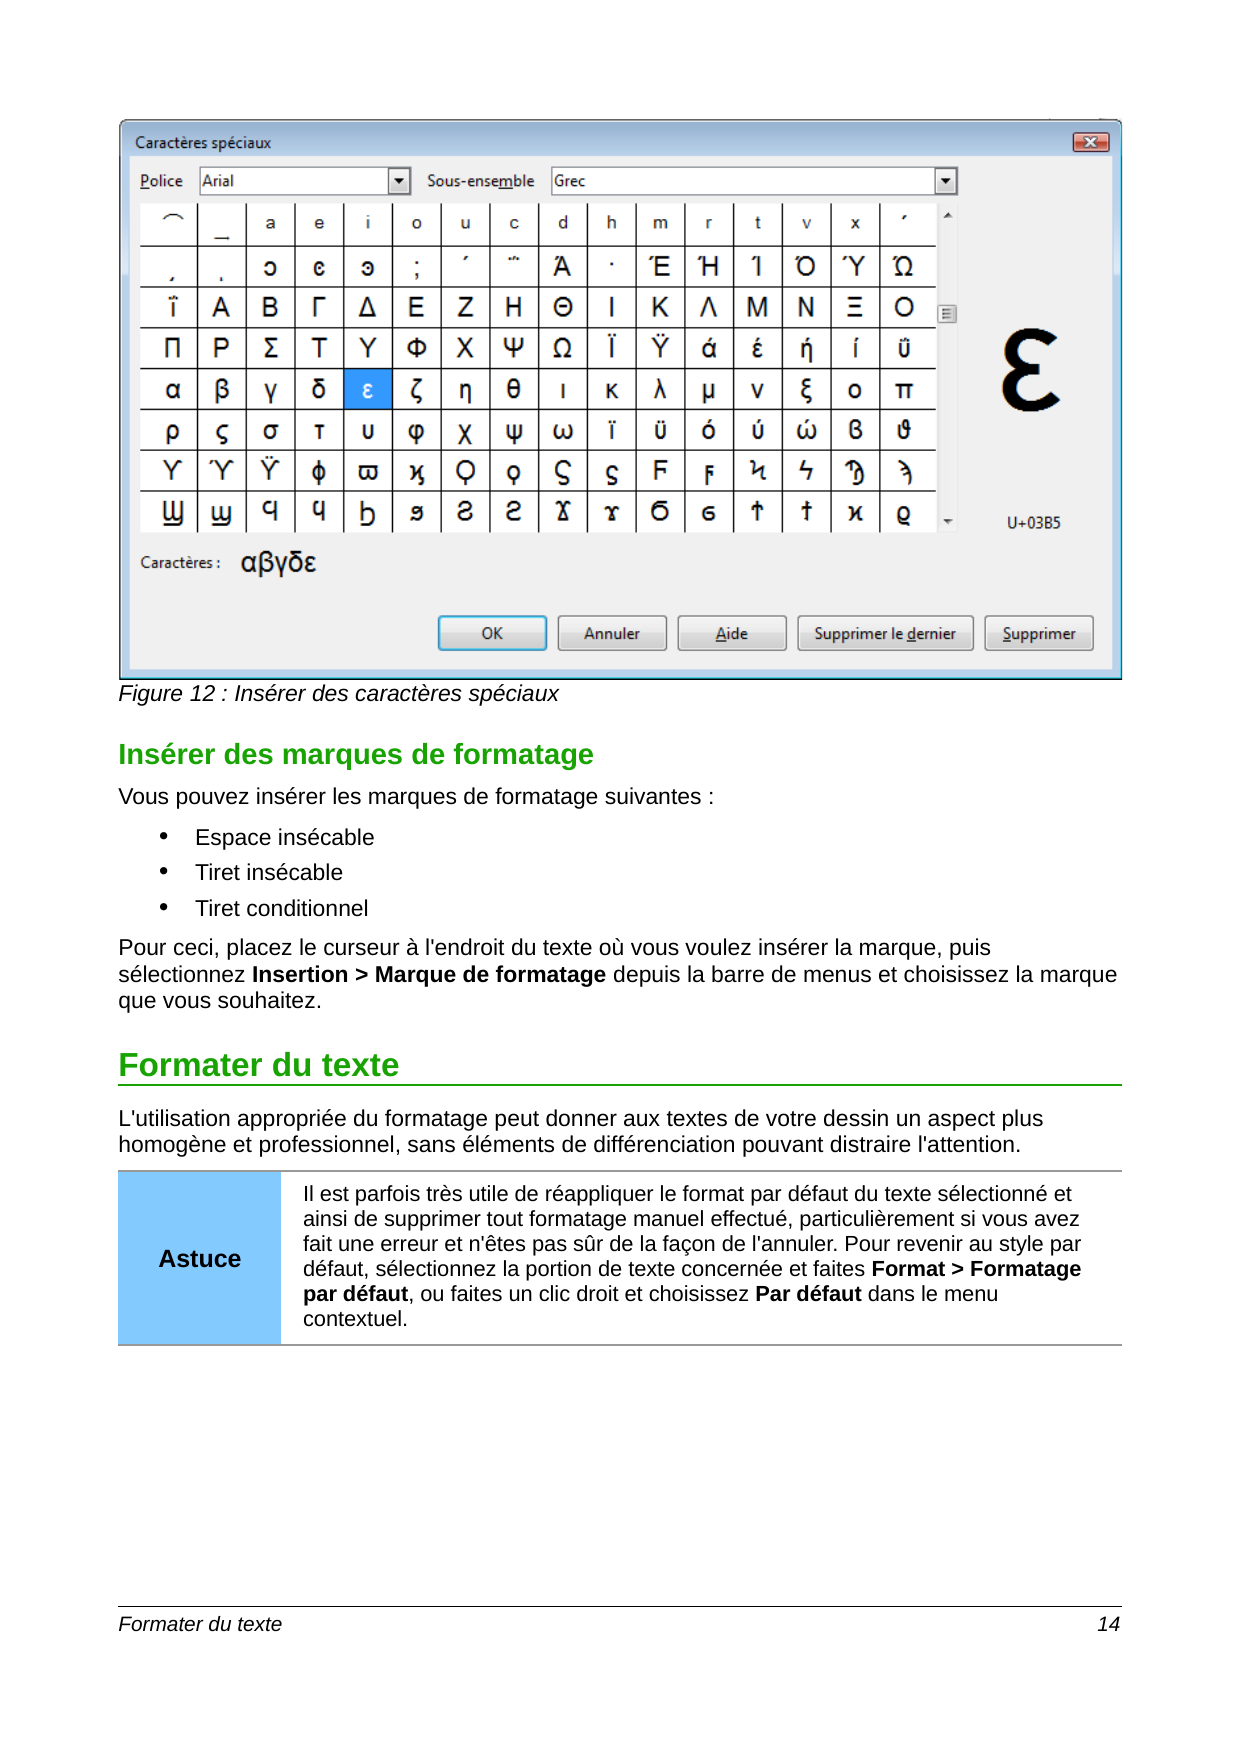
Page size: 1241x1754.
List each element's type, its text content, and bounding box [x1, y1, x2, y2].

text L'utilisation appropriée du formatage peut donner aux textes de votre dessin un aspect plus homogène et professionnel, sans éléments de différenciation pouvant distraire l'attention. [118, 1104, 1122, 1157]
table_header Il est parfois très utile de réappliquer le format par défaut du texte sélectionné et ainsi de supprimer tout formatage manuel effectué, particulièrement si vous avez fait une erreur et n'êtes pas sûr de la façon de l'annuler. Pour revenir au style par défaut, sélectionnez la portion de texte concernée et faites Format > Formatage par défaut, ou faites un clic droit et choisissez Par défaut dans le menu contextuel. [281, 1172, 1122, 1344]
picture [118, 118, 1123, 680]
list Tiret conditionnel [156, 893, 1122, 922]
table_header Astuce [118, 1172, 281, 1344]
list Tiret insécable [156, 857, 1122, 886]
text Figure 12 : Insérer des caractères spéciaux [118, 680, 1122, 706]
subtitle Insérer des marques de formatage [118, 737, 1122, 771]
text Pour ceci, placez le curseur à l'endroit du texte où vous voulez insérer la marque, puis sélectionnez Insertion > Marque de formatage depuis la barre de menus et choisissez la marque que vous souhaitez. [118, 934, 1122, 1013]
list Espace insécable [156, 822, 1122, 851]
text Vous pouvez insérer les marques de formatage suivantes : [118, 783, 1122, 809]
subtitle Formater du texte [118, 1045, 1122, 1084]
